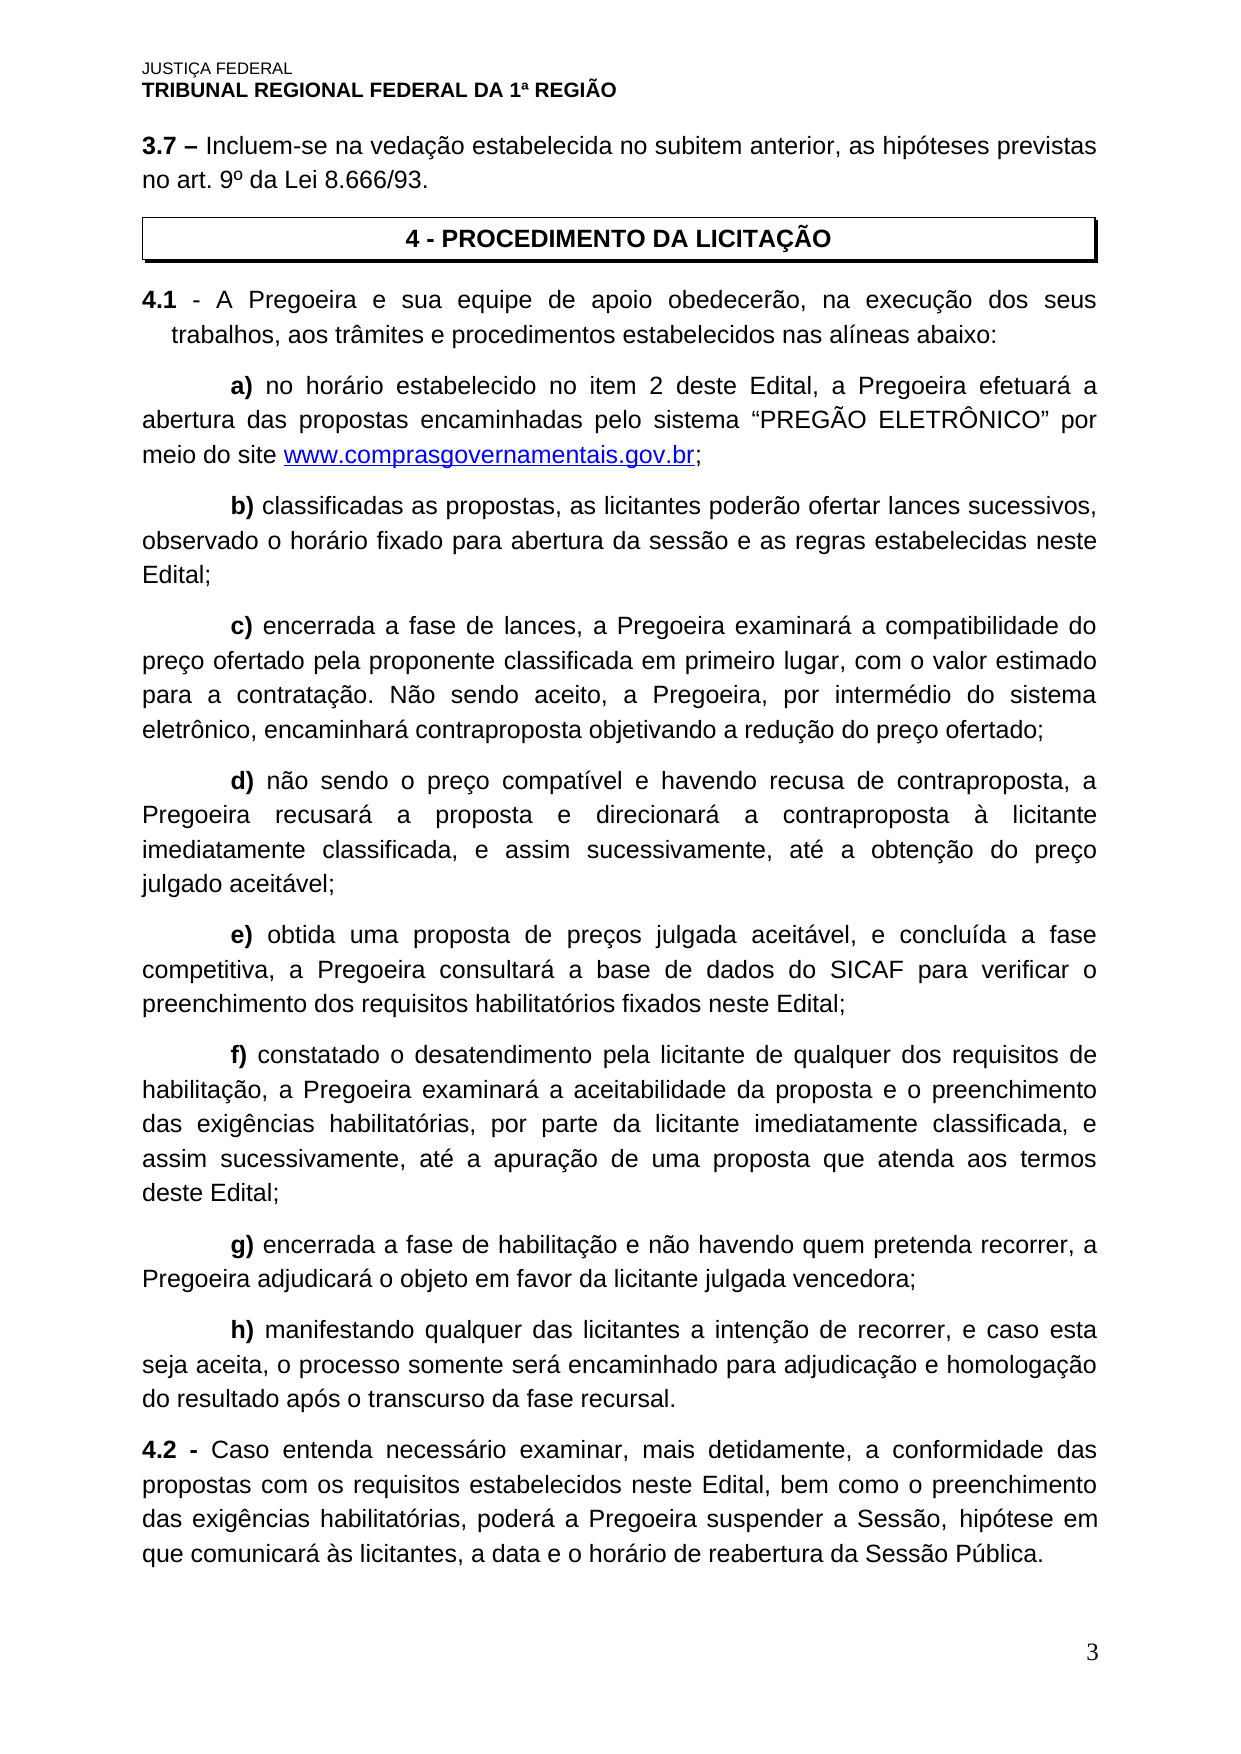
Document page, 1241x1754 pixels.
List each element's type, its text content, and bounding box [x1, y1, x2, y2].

list c) encerrada a fase de lances, a Pregoeira examinará a compatibilidade do preço ofertado pela proponente classificada em primeiro lugar, com o valor estimado para a contratação. Não sendo aceito, a Pregoeira, por intermédio do sistema eletrônico, encaminhará contraproposta objetivando a redução do preço ofertado; [949, 611, 1098, 743]
list 4.2 - Caso entenda necessário examinar, mais detidamente, a conformidade das propostas com os requisitos estabelecidos neste Edital, bem como o preenchimento das exigências habilitatórias, poderá a Pregoeira suspender a Sessão, hipótese em que comunicará às licitantes, a data e o horário de reabertura da Sessão Pública. [142, 1435, 1098, 1567]
list c) encerrada a fase de lances, a Pregoeira examinará a compatibilidade do preço ofertado pela proponente classificada em primeiro lugar, com o valor estimado para a contratação. Não sendo aceito, a Pregoeira, por intermédio do sistema eletrônico, encaminhará contraproposta objetivando a redução do preço ofertado; [142, 611, 273, 743]
list d) não sendo o preço compatível e havendo recusa de contraproposta, a Pregoeira recusará a proposta e direcionará a contraproposta à licitante imediatamente classificada, e assim sucessivamente, até a obtenção do preço julgado aceitável; [949, 766, 1098, 898]
text 4 - PROCEDIMENTO DA LICITAÇÃO [143, 218, 1094, 259]
list h) manifestando qualquer das licitantes a intenção de recorrer, e caso esta seja aceita, o processo somente será encaminhado para adjudicação e homologação do resultado após o transcurso da fase recursal. [142, 1315, 1098, 1413]
list f) constatado o desatendimento pela licitante de qualquer dos requisitos de habilitação, a Pregoeira examinará a aceitabilidade da proposta e o preenchimento das exigências habilitatórias, por parte da licitante imediatamente classificada, e assim sucessivamente, até a apuração de uma proposta que atenda aos termos deste Edital; [142, 1041, 273, 1207]
list e) obtida uma proposta de preços julgada aceitável, e concluída a fase competitiva, a Pregoeira consultará a base de dados do SICAF para verificar o preenchimento dos requisitos habilitatórios fixados neste Edital; [949, 920, 1098, 1018]
list e) obtida uma proposta de preços julgada aceitável, e concluída a fase competitiva, a Pregoeira consultará a base de dados do SICAF para verificar o preenchimento dos requisitos habilitatórios fixados neste Edital; [142, 920, 273, 1018]
list a) no horário estabelecido no item 2 deste Edital, a Pregoeira efetuará a abertura das propostas encaminhadas pelo sistema “PREGÃO ELETRÔNICO” por meio do site www.comprasgovernamentais.gov.br; [142, 371, 1098, 469]
list 4.1 - A Pregoeira e sua equipe de apoio obedecerão, na execução dos seus trabalhos, aos trâmites e procedimentos estabelecidos nas alíneas abaixo: [142, 285, 1098, 349]
list b) classificadas as propostas, as licitantes poderão ofertar lances sucessivos, observado o horário fixado para abertura da sessão e as regras estabelecidas neste Edital; [142, 491, 1098, 589]
list f) constatado o desatendimento pela licitante de qualquer dos requisitos de habilitação, a Pregoeira examinará a aceitabilidade da proposta e o preenchimento das exigências habilitatórias, por parte da licitante imediatamente classificada, e assim sucessivamente, até a apuração de uma proposta que atenda aos termos deste Edital; [949, 1041, 1098, 1207]
list g) encerrada a fase de habilitação e não havendo quem pretenda recorrer, a Pregoeira adjudicará o objeto em favor da licitante julgada vencedora; [142, 1229, 273, 1293]
list g) encerrada a fase de habilitação e não havendo quem pretenda recorrer, a Pregoeira adjudicará o objeto em favor da licitante julgada vencedora; [949, 1229, 1098, 1293]
text 3.7 – Incluem-se na vedação estabelecida no subitem anterior, as hipóteses previstas no art. 9º da Lei 8.666/93. [142, 131, 1098, 194]
list d) não sendo o preço compatível e havendo recusa de contraproposta, a Pregoeira recusará a proposta e direcionará a contraproposta à licitante imediatamente classificada, e assim sucessivamente, até a obtenção do preço julgado aceitável; [142, 766, 273, 898]
